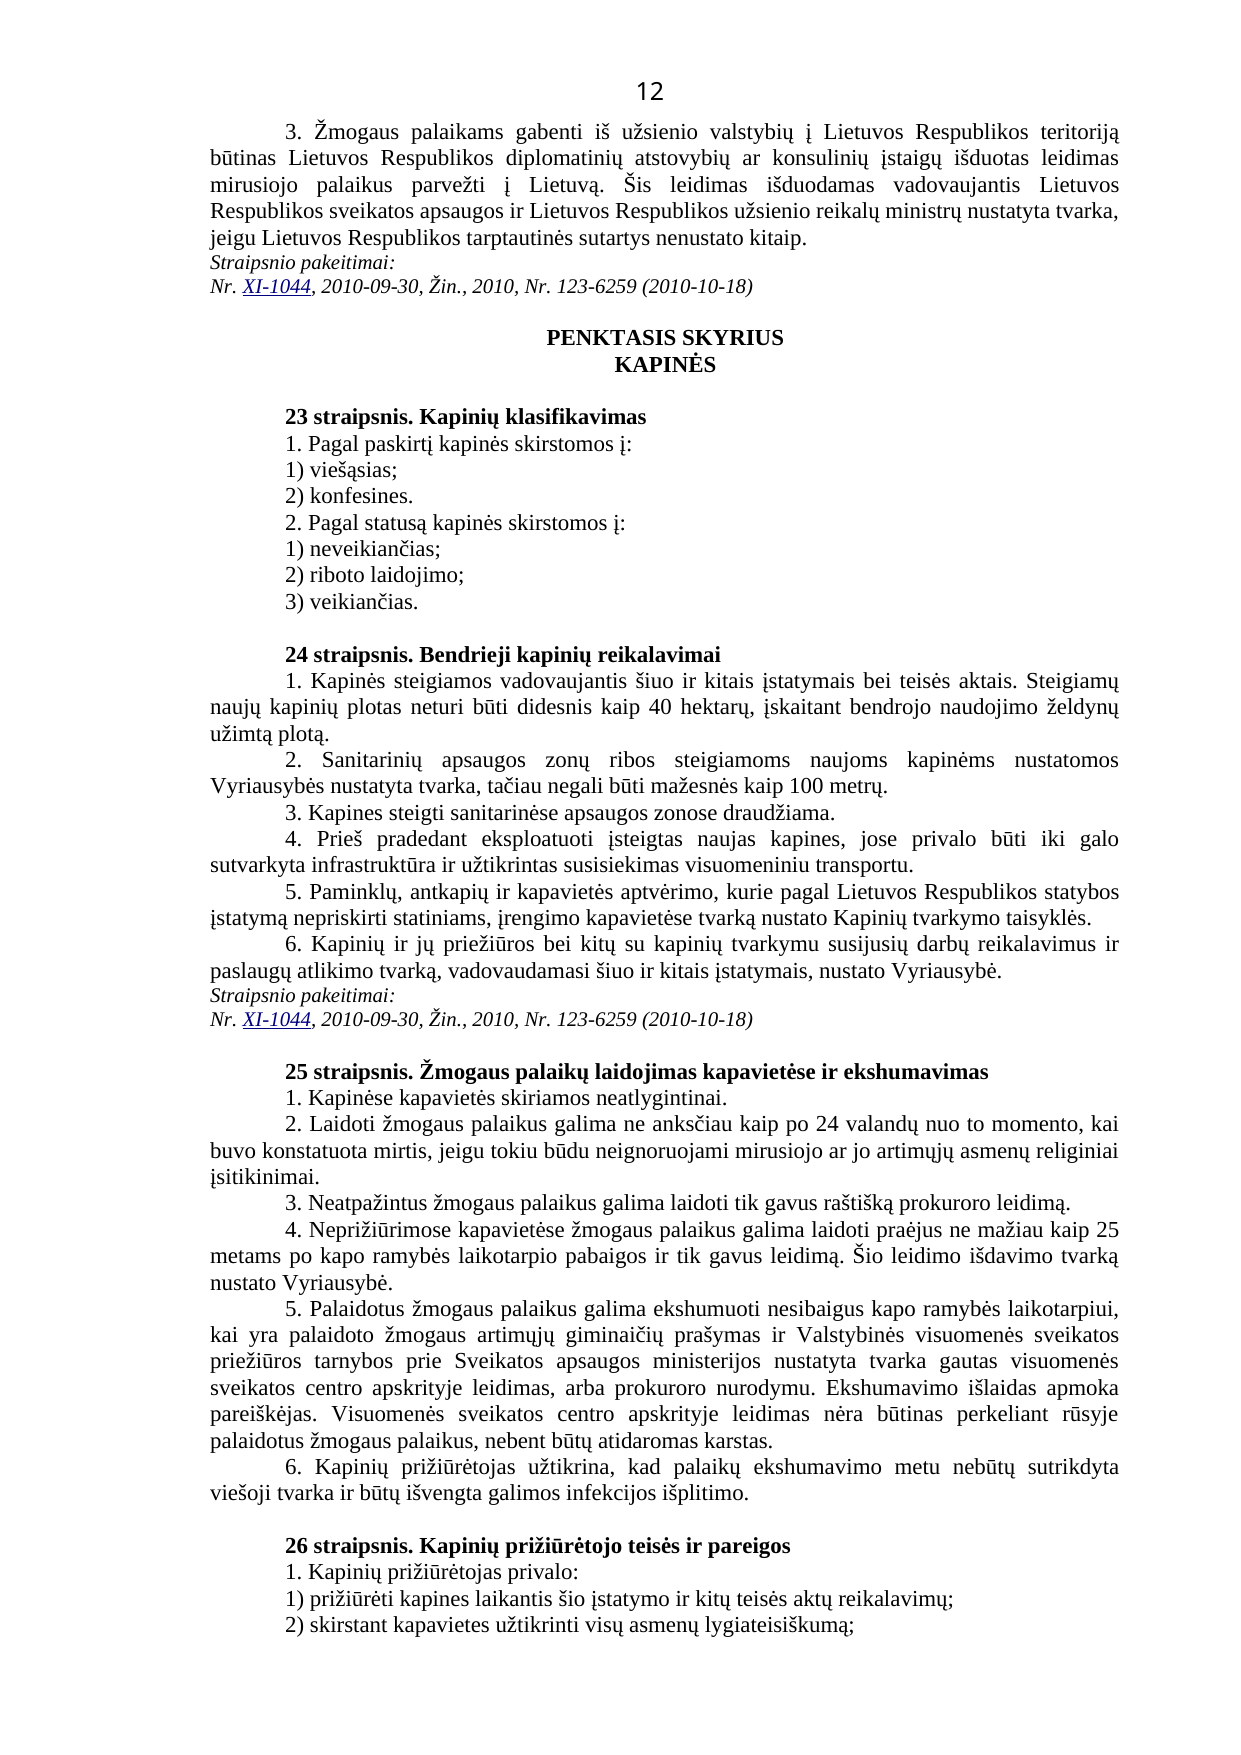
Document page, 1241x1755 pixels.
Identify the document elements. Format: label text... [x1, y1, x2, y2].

text 6. Kapinių ir jų priežiūros bei kitų su kapinių tvarkymu susijusių darbų reikalavimus ir paslaugų atlikimo tvarką, vadovaudamasi šiuo ir kitais įstatymais, nustato Vyriausybė. [210, 931, 1120, 983]
text 24 straipsnis. Bendrieji kapinių reikalavimai [210, 641, 1120, 667]
text KAPINĖS [210, 351, 1120, 377]
text 3. Neatpažintus žmogaus palaikus galima laidoti tik gavus raštišką prokuroro leidimą. [210, 1189, 1120, 1216]
text 3. Kapines steigti sanitarinėse apsaugos zonose draudžiama. [210, 799, 1120, 825]
text 6. Kapinių prižiūrėtojas užtikrina, kad palaikų ekshumavimo metu nebūtų sutrikdyta viešoji tvarka ir būtų išvengta galimos infekcijos išplitimo. [210, 1453, 1120, 1506]
text 2) skirstant kapavietes užtikrinti visų asmenų lygiateisiškumą; [210, 1611, 1120, 1637]
text 4. Neprižiūrimose kapavietėse žmogaus palaikus galima laidoti praėjus ne mažiau kaip 25 metams po kapo ramybės laikotarpio pabaigos ir tik gavus leidimą. Šio leidimo išdavimo tvarką nustato Vyriausybė. [210, 1216, 1120, 1295]
text 1. Kapinėse kapavietės skiriamos neatlygintinai. [210, 1084, 1120, 1110]
text 26 straipsnis. Kapinių prižiūrėtojo teisės ir pareigos [210, 1532, 1120, 1558]
text 1) neveikiančias; [210, 535, 1120, 562]
text 1) prižiūrėti kapines laikantis šio įstatymo ir kitų teisės aktų reikalavimų; [210, 1585, 1120, 1611]
text PENKTASIS SKYRIUS [210, 324, 1120, 351]
text 3. Žmogaus palaikams gabenti iš užsienio valstybių į Lietuvos Respublikos teritoriją būtinas Lietuvos Respublikos diplomatinių atstovybių ar konsulinių įstaigų išduotas leidimas mirusiojo palaikus parvežti į Lietuvą. Šis leidimas išduodamas vadovaujantis Lietuvos Respublikos sveikatos apsaugos ir Lietuvos Respublikos užsienio reikalų ministrų nustatyta tvarka, jeigu Lietuvos Respublikos tarptautinės sutartys nenustato kitaip. [210, 118, 1120, 250]
text Nr. XI-1044, 2010-09-30, Žin., 2010, Nr. 123-6259 (2010-10-18) [210, 1007, 1120, 1031]
text Straipsnio pakeitimai: [210, 983, 1120, 1007]
text 2) konfesines. [210, 482, 1120, 509]
text 2) riboto laidojimo; [210, 562, 1120, 588]
text 2. Sanitarinių apsaugos zonų ribos steigiamoms naujoms kapinėms nustatomos Vyriausybės nustatyta tvarka, tačiau negali būti mažesnės kaip 100 metrų. [210, 746, 1120, 799]
text 1. Kapinės steigiamos vadovaujantis šiuo ir kitais įstatymais bei teisės aktais. Steigiamų naujų kapinių plotas neturi būti didesnis kaip 40 hektarų, įskaitant bendrojo naudojimo želdynų užimtą plotą. [210, 667, 1120, 746]
text 23 straipsnis. Kapinių klasifikavimas [210, 403, 1120, 430]
text 5. Paminklų, antkapių ir kapavietės aptvėrimo, kurie pagal Lietuvos Respublikos statybos įstatymą nepriskirti statiniams, įrengimo kapavietėse tvarką nustato Kapinių tvarkymo taisyklės. [210, 878, 1120, 931]
text 1) viešąsias; [210, 456, 1120, 482]
text 25 straipsnis. Žmogaus palaikų laidojimas kapavietėse ir ekshumavimas [210, 1058, 1120, 1084]
text 1. Kapinių prižiūrėtojas privalo: [210, 1558, 1120, 1585]
text 3) veikiančias. [210, 588, 1120, 614]
text Straipsnio pakeitimai: [210, 250, 1120, 274]
text 2. Pagal statusą kapinės skirstomos į: [210, 509, 1120, 535]
text Nr. XI-1044, 2010-09-30, Žin., 2010, Nr. 123-6259 (2010-10-18) [210, 274, 1120, 298]
text 4. Prieš pradedant eksploatuoti įsteigtas naujas kapines, jose privalo būti iki galo sutvarkyta infrastruktūra ir užtikrintas susisiekimas visuomeniniu transportu. [210, 825, 1120, 878]
text 2. Laidoti žmogaus palaikus galima ne anksčiau kaip po 24 valandų nuo to momento, kai buvo konstatuota mirtis, jeigu tokiu būdu neignoruojami mirusiojo ar jo artimųjų asmenų religiniai įsitikinimai. [210, 1110, 1120, 1189]
text 1. Pagal paskirtį kapinės skirstomos į: [210, 430, 1120, 456]
text 5. Palaidotus žmogaus palaikus galima ekshumuoti nesibaigus kapo ramybės laikotarpiui, kai yra palaidoto žmogaus artimųjų giminaičių prašymas ir Valstybinės visuomenės sveikatos priežiūros tarnybos prie Sveikatos apsaugos ministerijos nustatyta tvarka gautas visuomenės sveikatos centro apskrityje leidimas, arba prokuroro nurodymu. Ekshumavimo išlaidas apmoka pareiškėjas. Visuomenės sveikatos centro apskrityje leidimas nėra būtinas perkeliant rūsyje palaidotus žmogaus palaikus, nebent būtų atidaromas karstas. [210, 1295, 1120, 1453]
